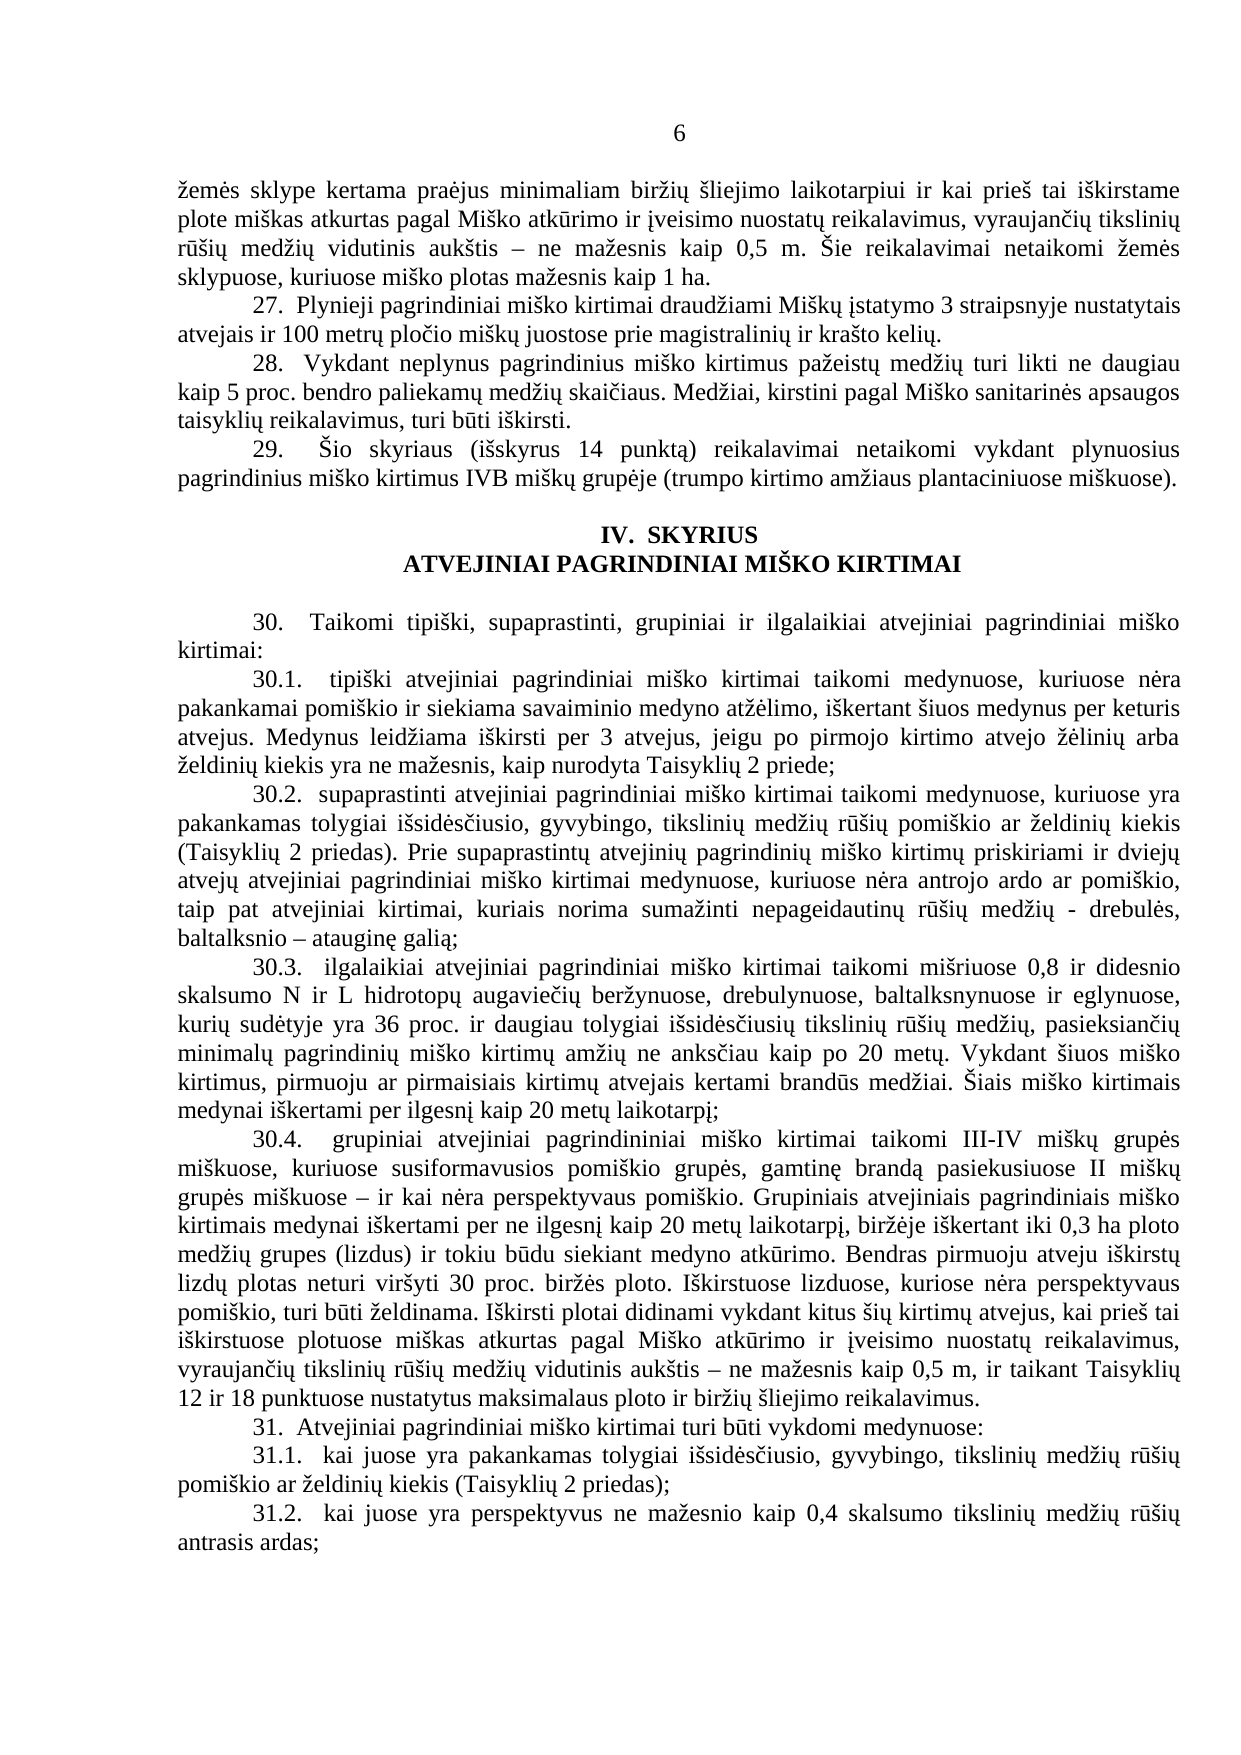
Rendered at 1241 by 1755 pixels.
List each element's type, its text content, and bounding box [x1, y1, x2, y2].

text 30.2. supaprastinti atvejiniai pagrindiniai miško kirtimai taikomi medynuose, kuriuose yra pakankamas tolygiai išsidėsčiusio, gyvybingo, tikslinių medžių rūšių pomiškio ar želdinių kiekis (Taisyklių 2 priedas). Prie supaprastintų atvejinių pagrindinių miško kirtimų priskiriami ir dviejų atvejų atvejiniai pagrindiniai miško kirtimai medynuose, kuriuose nėra antrojo ardo ar pomiškio, taip pat atvejiniai kirtimai, kuriais norima sumažinti nepageidautinų rūšių medžių - drebulės, baltalksnio – atauginę galią; [177, 779, 1181, 952]
text 31. Atvejiniai pagrindiniai miško kirtimai turi būti vykdomi medynuose: [177, 1412, 1181, 1441]
text 28. Vykdant neplynus pagrindinius miško kirtimus pažeistų medžių turi likti ne daugiau kaip 5 proc. bendro paliekamų medžių skaičiaus. Medžiai, kirstini pagal Miško sanitarinės apsaugos taisyklių reikalavimus, turi būti iškirsti. [177, 348, 1181, 434]
text 31.1. kai juose yra pakankamas tolygiai išsidėsčiusio, gyvybingo, tikslinių medžių rūšių pomiškio ar želdinių kiekis (Taisyklių 2 priedas); [177, 1441, 1181, 1498]
text 30.3. ilgalaikiai atvejiniai pagrindiniai miško kirtimai taikomi mišriuose 0,8 ir didesnio skalsumo N ir L hidrotopų augaviečių beržynuose, drebulynuose, baltalksnynuose ir eglynuose, kurių sudėtyje yra 36 proc. ir daugiau tolygiai išsidėsčiusių tikslinių rūšių medžių, pasieksiančių minimalų pagrindinių miško kirtimų amžių ne anksčiau kaip po 20 metų. Vykdant šiuos miško kirtimus, pirmuoju ar pirmaisiais kirtimų atvejais kertami brandūs medžiai. Šiais miško kirtimais medynai iškertami per ilgesnį kaip 20 metų laikotarpį; [177, 952, 1181, 1124]
text IV. skyrius [177, 521, 1181, 549]
text žemės sklype kertama praėjus minimaliam biržių šliejimo laikotarpiui ir kai prieš tai iškirstame plote miškas atkurtas pagal Miško atkūrimo ir įveisimo nuostatų reikalavimus, vyraujančių tikslinių rūšių medžių vidutinis aukštis – ne mažesnis kaip 0,5 m. Šie reikalavimai netaikomi žemės sklypuose, kuriuose miško plotas mažesnis kaip 1 ha. [177, 176, 1181, 291]
text 30.4. grupiniai atvejiniai pagrindininiai miško kirtimai taikomi III-IV miškų grupės miškuose, kuriuose susiformavusios pomiškio grupės, gamtinę brandą pasiekusiuose II miškų grupės miškuose – ir kai nėra perspektyvaus pomiškio. Grupiniais atvejiniais pagrindiniais miško kirtimais medynai iškertami per ne ilgesnį kaip 20 metų laikotarpį, biržėje iškertant iki 0,3 ha ploto medžių grupes (lizdus) ir tokiu būdu siekiant medyno atkūrimo. Bendras pirmuoju atveju iškirstų lizdų plotas neturi viršyti 30 proc. biržės ploto. Iškirstuose lizduose, kuriose nėra perspektyvaus pomiškio, turi būti želdinama. Iškirsti plotai didinami vykdant kitus šių kirtimų atvejus, kai prieš tai iškirstuose plotuose miškas atkurtas pagal Miško atkūrimo ir įveisimo nuostatų reikalavimus, vyraujančių tikslinių rūšių medžių vidutinis aukštis – ne mažesnis kaip 0,5 m, ir taikant Taisyklių 12 ir 18 punktuose nustatytus maksimalaus ploto ir biržių šliejimo reikalavimus. [177, 1124, 1181, 1412]
text 30. Taikomi tipiški, supaprastinti, grupiniai ir ilgalaikiai atvejiniai pagrindiniai miško kirtimai: [177, 607, 1181, 664]
text 29. Šio skyriaus (išskyrus 14 punktą) reikalavimai netaikomi vykdant plynuosius pagrindinius miško kirtimus IVB miškų grupėje (trumpo kirtimo amžiaus plantaciniuose miškuose). [177, 434, 1181, 492]
text 31.2. kai juose yra perspektyvus ne mažesnio kaip 0,4 skalsumo tikslinių medžių rūšių antrasis ardas; [177, 1498, 1181, 1556]
text Atvejiniai PAGRINDINIAI miško kirtimai [177, 549, 1181, 578]
text 27. Plynieji pagrindiniai miško kirtimai draudžiami Miškų įstatymo 3 straipsnyje nustatytais atvejais ir 100 metrų pločio miškų juostose prie magistralinių ir krašto kelių. [177, 291, 1181, 348]
text 30.1. tipiški atvejiniai pagrindiniai miško kirtimai taikomi medynuose, kuriuose nėra pakankamai pomiškio ir siekiama savaiminio medyno atžėlimo, iškertant šiuos medynus per keturis atvejus. Medynus leidžiama iškirsti per 3 atvejus, jeigu po pirmojo kirtimo atvejo žėlinių arba želdinių kiekis yra ne mažesnis, kaip nurodyta Taisyklių 2 priede; [177, 664, 1181, 779]
